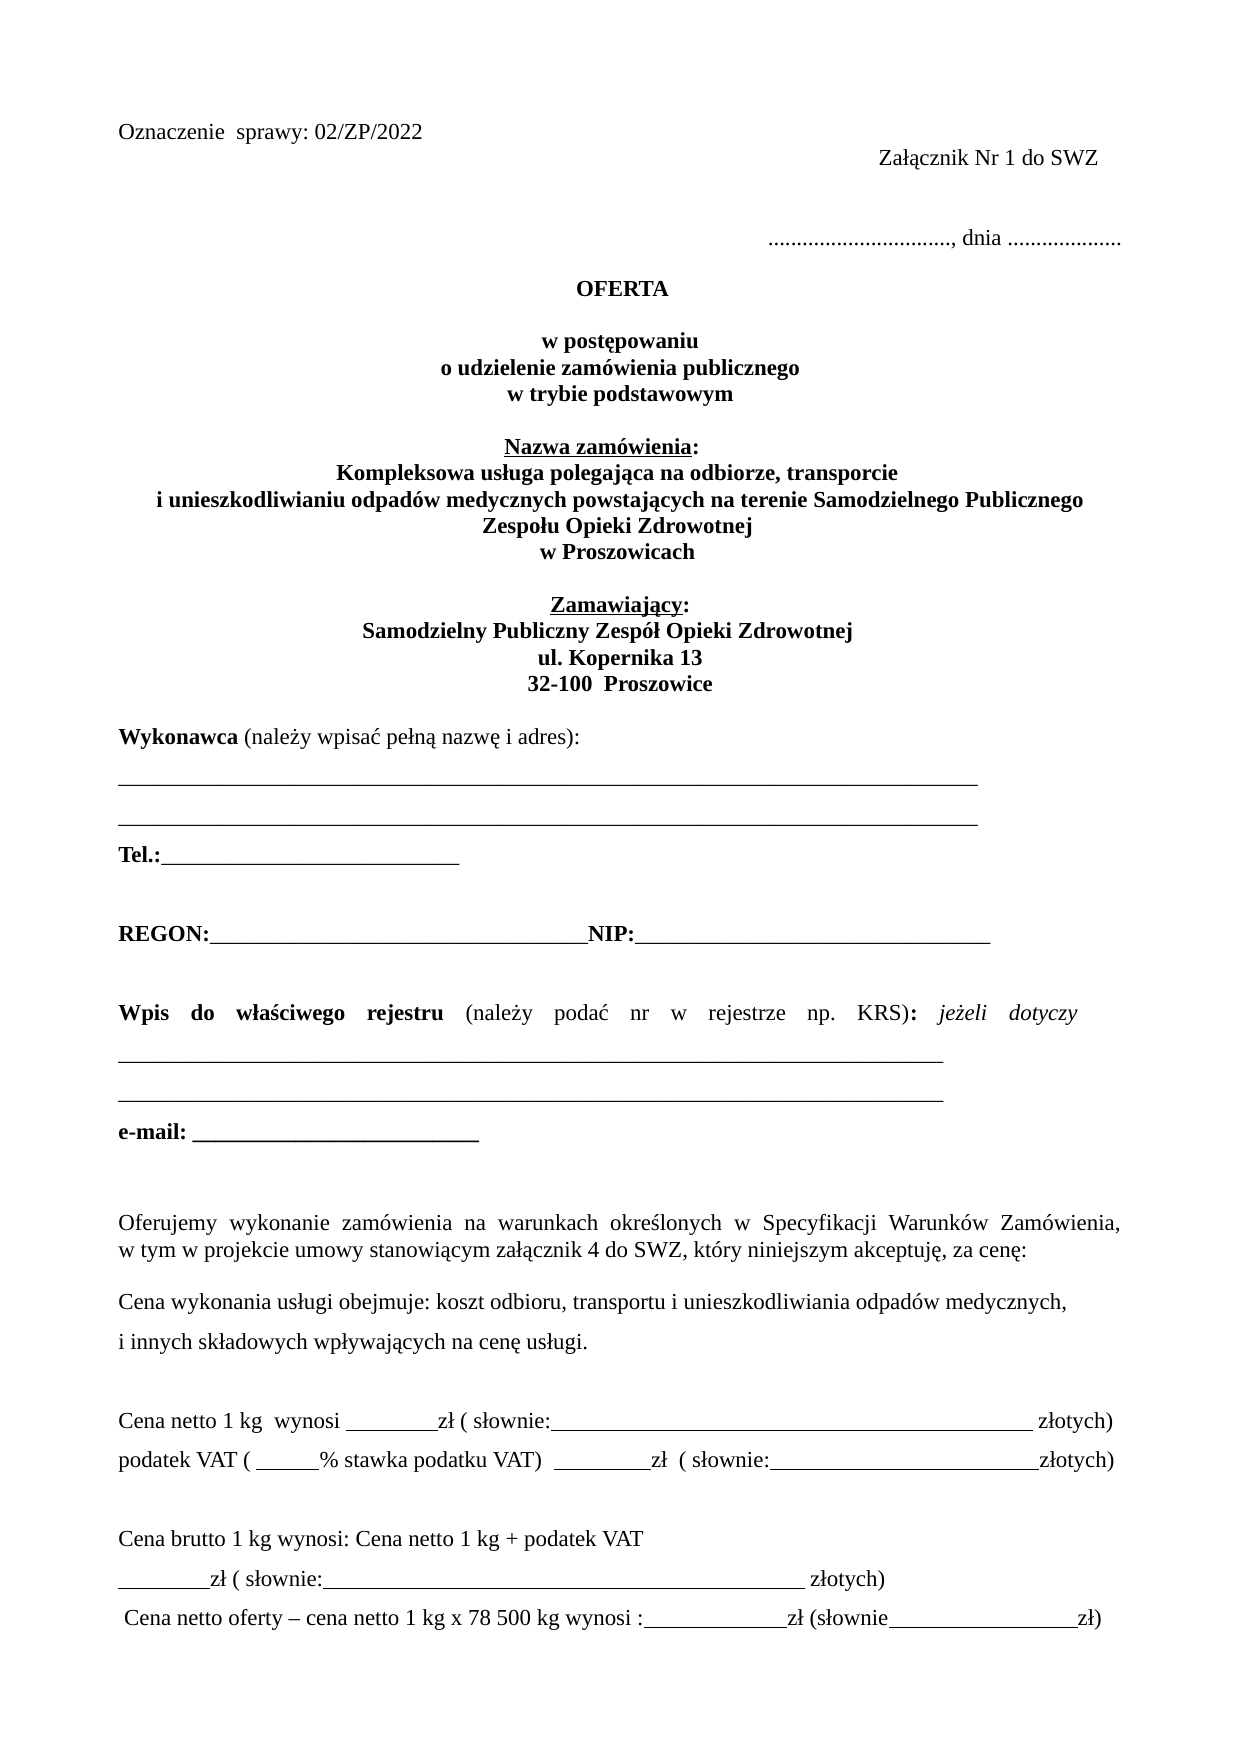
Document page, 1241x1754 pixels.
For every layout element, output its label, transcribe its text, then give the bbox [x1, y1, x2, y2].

text Wykonawca (należy wpisać pełną nazwę i adres): [118, 723, 1122, 749]
text zł ( słownie: złotych) [118, 1565, 1122, 1591]
text Cena netto oferty – cena netto 1 kg x 78 500 kg wynosi : zł (słownie zł) [118, 1604, 1122, 1631]
text Wpis do właściwego rejestru (należy podać nr w rejestrze np. KRS): jeżeli dotyczy ________________________________________________________________________ [118, 999, 1077, 1065]
text e-mail: _________________________ [118, 1118, 1122, 1144]
text Samodzielny Publiczny Zespół Opieki Zdrowotnej [339, 617, 1122, 644]
text Tel.:__________________________ [118, 841, 1122, 868]
text Oferujemy wykonanie zamówienia na warunkach określonych w Specyfikacji Warunków Zamówienia, w tym w projekcie umowy stanowiącym załącznik 4 do SWZ, który niniejszym akceptuję, za cenę: [118, 1209, 1122, 1262]
text 32-100 Proszowice [118, 670, 1122, 697]
text ________________________________________________________________________ [118, 1078, 1077, 1104]
text w postępowaniu [118, 328, 1122, 354]
text Cena wykonania usługi obejmuje: koszt odbioru, transportu i unieszkodliwiania odpadów medycznych, i innych składowych wpływających na cenę usługi. [118, 1288, 1122, 1354]
text REGON:_________________________________NIP:_______________________________ [118, 920, 1122, 947]
text ................................, dnia .................... [118, 223, 1122, 250]
text Cena brutto 1 kg wynosi: Cena netto 1 kg + podatek VAT [118, 1525, 1122, 1552]
text Załącznik Nr 1 do SWZ [118, 144, 1122, 171]
text ___________________________________________________________________________ [118, 762, 1122, 789]
text w trybie podstawowym [118, 380, 1122, 407]
text ul. Kopernika 13 [118, 644, 1122, 670]
text Nazwa zamówienia: [413, 433, 1122, 459]
text ___________________________________________________________________________ [118, 802, 1122, 828]
text Oznaczenie sprawy: 02/ZP/2022 [118, 118, 1122, 144]
text Zamawiający: [118, 591, 1122, 617]
text Kompleksowa usługa polegająca na odbiorze, transporcie i unieszkodliwianiu odpadów medycznych powstających na terenie Samodzielnego Publicznego Zespołu Opieki Zdrowotnej w Proszowicach [118, 459, 1122, 565]
text Cena netto 1 kg wynosi zł ( słownie: złotych) podatek VAT ( % stawka podatku VAT) zł ( słownie: złotych) [118, 1407, 1122, 1473]
text o udzielenie zamówienia publicznego [118, 354, 1122, 380]
text OFERTA [118, 275, 1122, 301]
